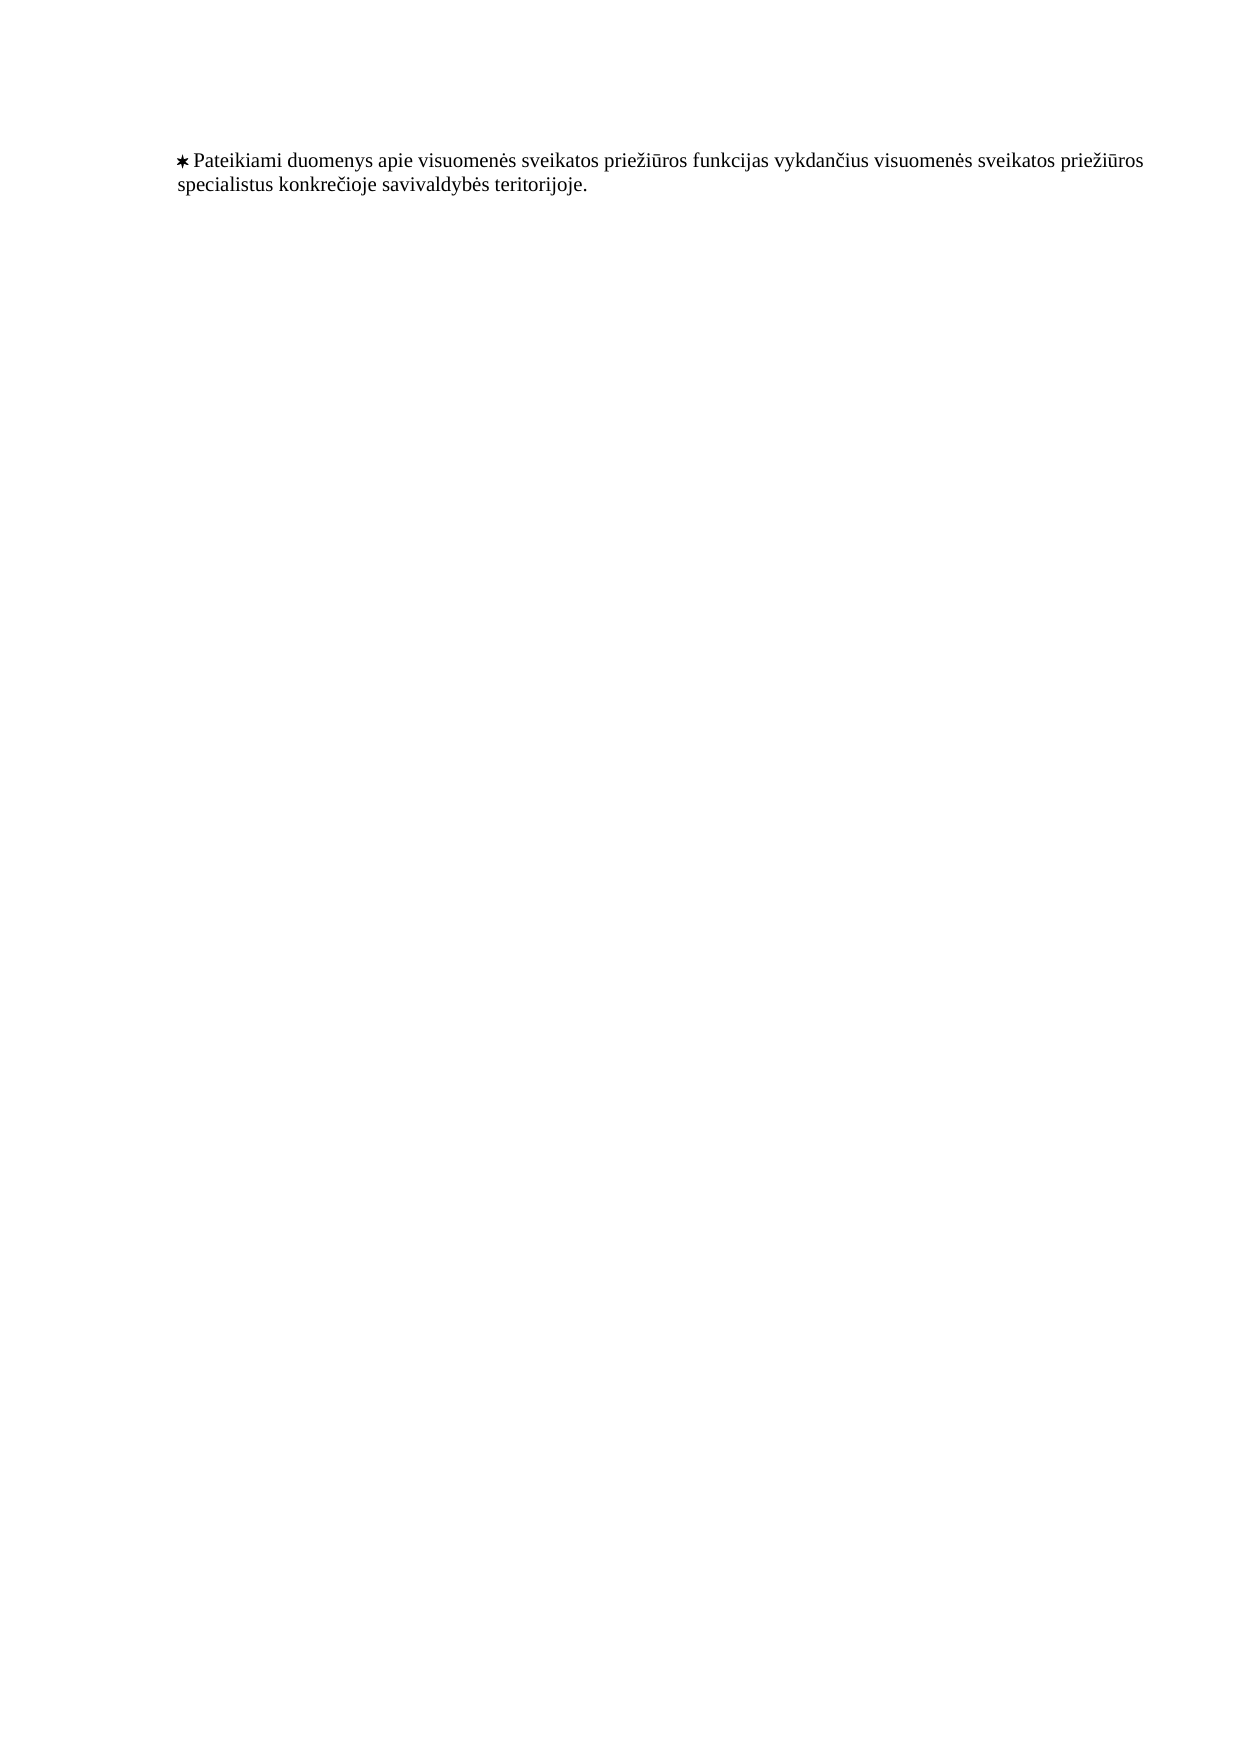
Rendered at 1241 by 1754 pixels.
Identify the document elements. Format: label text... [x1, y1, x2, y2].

text  Pateikiami duomenys apie visuomenės sveikatos priežiūros funkcijas vykdančius visuomenės sveikatos priežiūros specialistus konkrečioje savivaldybės teritorijoje. [177, 148, 1181, 196]
